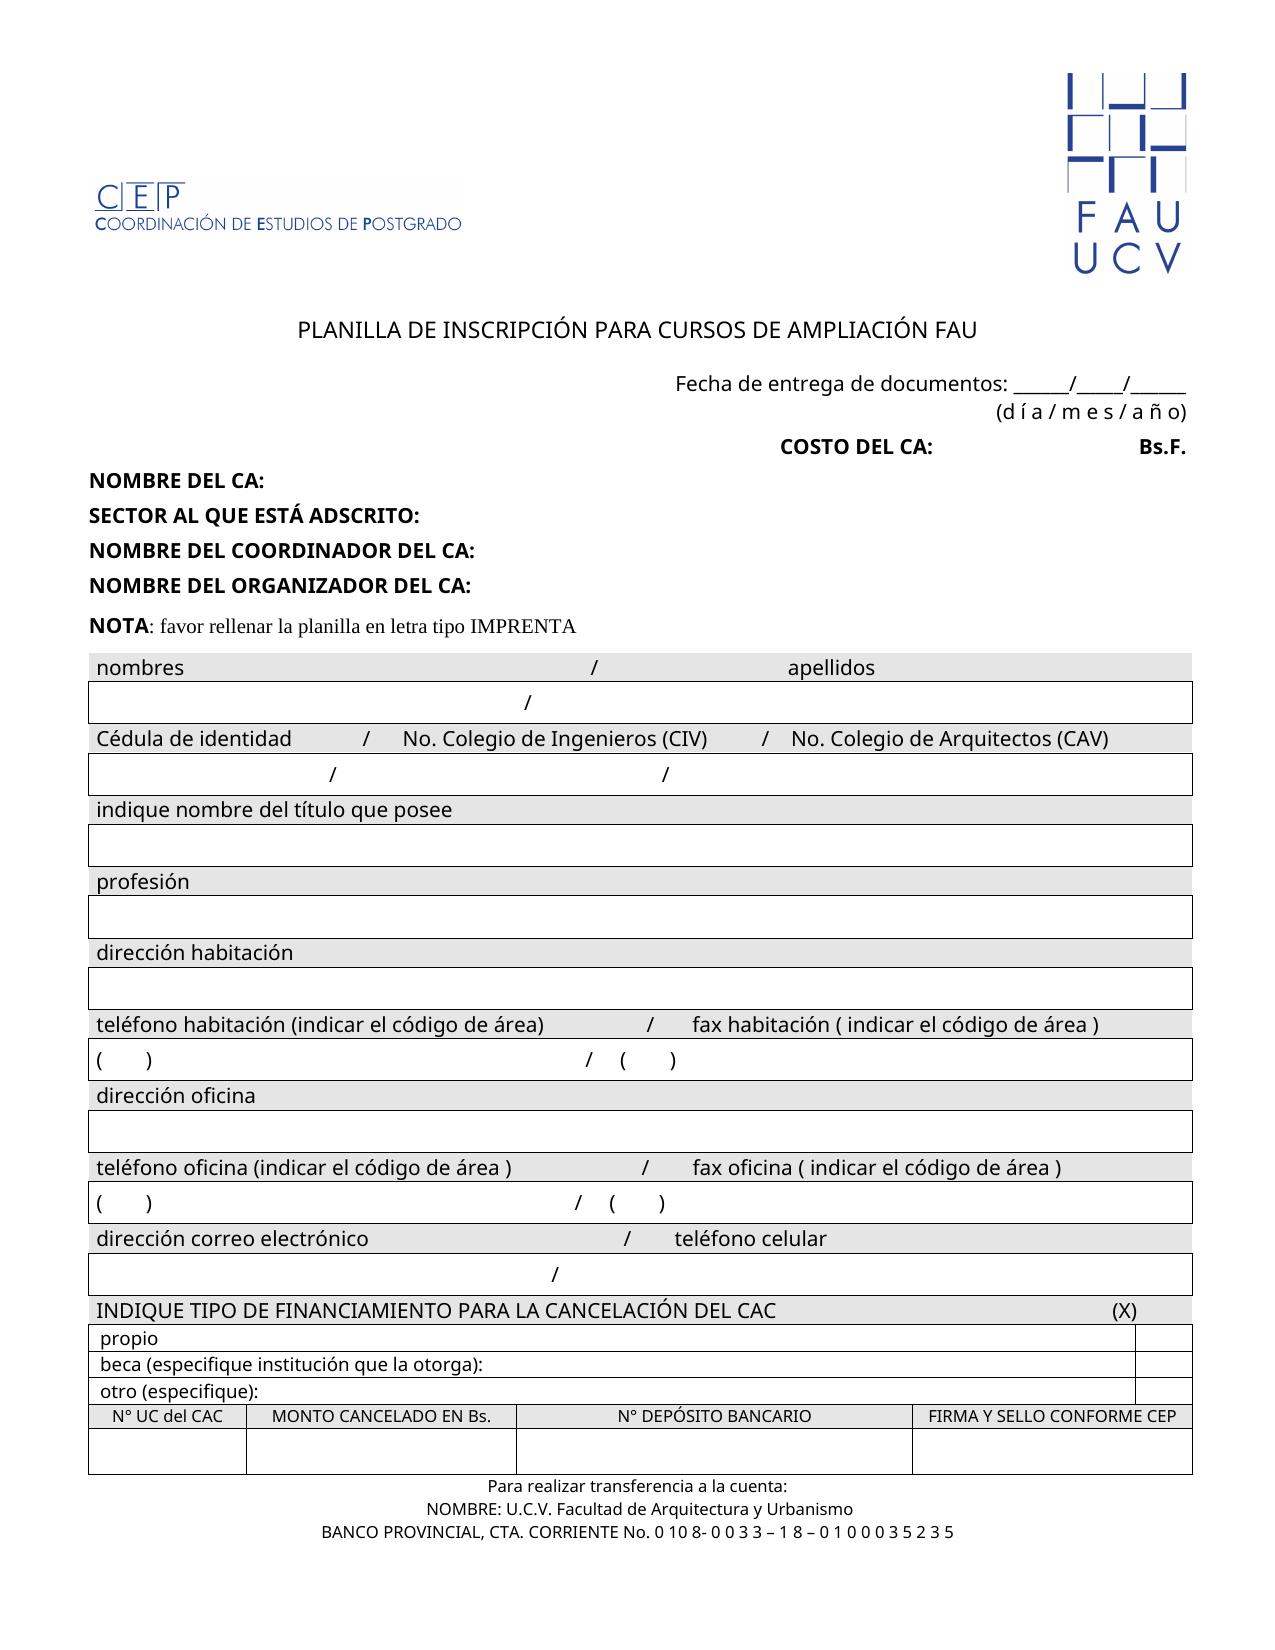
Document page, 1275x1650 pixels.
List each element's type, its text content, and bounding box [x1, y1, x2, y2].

table_cell FIRMA Y SELLO CONFORME CEP [913, 1405, 1192, 1428]
table_cell N° DEPÓSITO BANCARIO [517, 1405, 912, 1428]
table_cell [89, 825, 1192, 866]
table_header nombres / apellidos [89, 653, 1192, 681]
table_cell [913, 1429, 1192, 1474]
table_cell [517, 1429, 912, 1474]
text NOMBRE DEL ORGANIZADOR DEL CA: [89, 571, 1186, 599]
table_cell teléfono habitación (indicar el código de área) / fax habitación ( indicar el código de área ) [89, 1010, 1192, 1038]
picture [1067, 73, 1187, 274]
table_cell / / [89, 754, 1192, 794]
table_cell ( ) / ( ) [89, 1039, 1192, 1080]
table_cell / [89, 1254, 1192, 1295]
table_cell [89, 1111, 1192, 1152]
text Fecha de entrega de documentos: ______/_____/______ [89, 369, 1186, 397]
table_cell teléfono oficina (indicar el código de área ) / fax oficina ( indicar el código de área ) [89, 1153, 1192, 1181]
table_cell / [89, 682, 1192, 723]
text NOMBRE: U.C.V. Facultad de Arquitectura y Urbanismo [89, 1498, 1186, 1521]
text SECTOR AL QUE ESTÁ ADSCRITO: [89, 501, 1186, 530]
table_cell N° UC del CAC [89, 1405, 246, 1428]
text NOMBRE DEL COORDINADOR DEL CA: [89, 536, 1186, 564]
table_cell [89, 1429, 246, 1474]
text COSTO DEL CA: Bs.F. [89, 432, 1186, 460]
table_cell dirección correo electrónico / teléfono celular [89, 1224, 1192, 1253]
table_cell INDIQUE TIPO DE FINANCIAMIENTO PARA LA CANCELACIÓN DEL CAC (X) [89, 1296, 1192, 1324]
text NOTA: favor rellenar la planilla en letra tipo IMPRENTA [89, 612, 1186, 640]
table_cell [1136, 1325, 1192, 1351]
table_cell Cédula de identidad / No. Colegio de Ingenieros (CIV) / No. Colegio de Arquitectos (CAV) [89, 724, 1192, 752]
table_cell [89, 896, 1192, 937]
table_cell [89, 968, 1192, 1009]
text (d í a / m e s / a ñ o) [89, 397, 1186, 426]
text BANCO PROVINCIAL, CTA. CORRIENTE No. 0 10 8- 0 0 3 3 – 1 8 – 0 1 0 0 0 3 5 2 3 5 [89, 1521, 1186, 1543]
table_cell [1136, 1352, 1192, 1377]
table_cell [1136, 1378, 1192, 1404]
picture [88, 176, 465, 237]
table_cell [247, 1429, 516, 1474]
text NOMBRE DEL CA: [89, 467, 1186, 495]
table_cell beca (especifique institución que la otorga): [89, 1352, 1135, 1377]
table_cell dirección oficina [89, 1081, 1192, 1110]
table_cell propio [89, 1325, 1135, 1351]
table_cell ( ) / ( ) [89, 1182, 1192, 1223]
text Para realizar transferencia a la cuenta: [89, 1475, 1186, 1498]
table_cell indique nombre del título que posee [89, 796, 1192, 824]
table_cell MONTO CANCELADO EN Bs. [247, 1405, 516, 1428]
table_cell profesión [89, 867, 1192, 895]
table_cell dirección habitación [89, 939, 1192, 967]
table_cell otro (especifique): [89, 1378, 1135, 1404]
